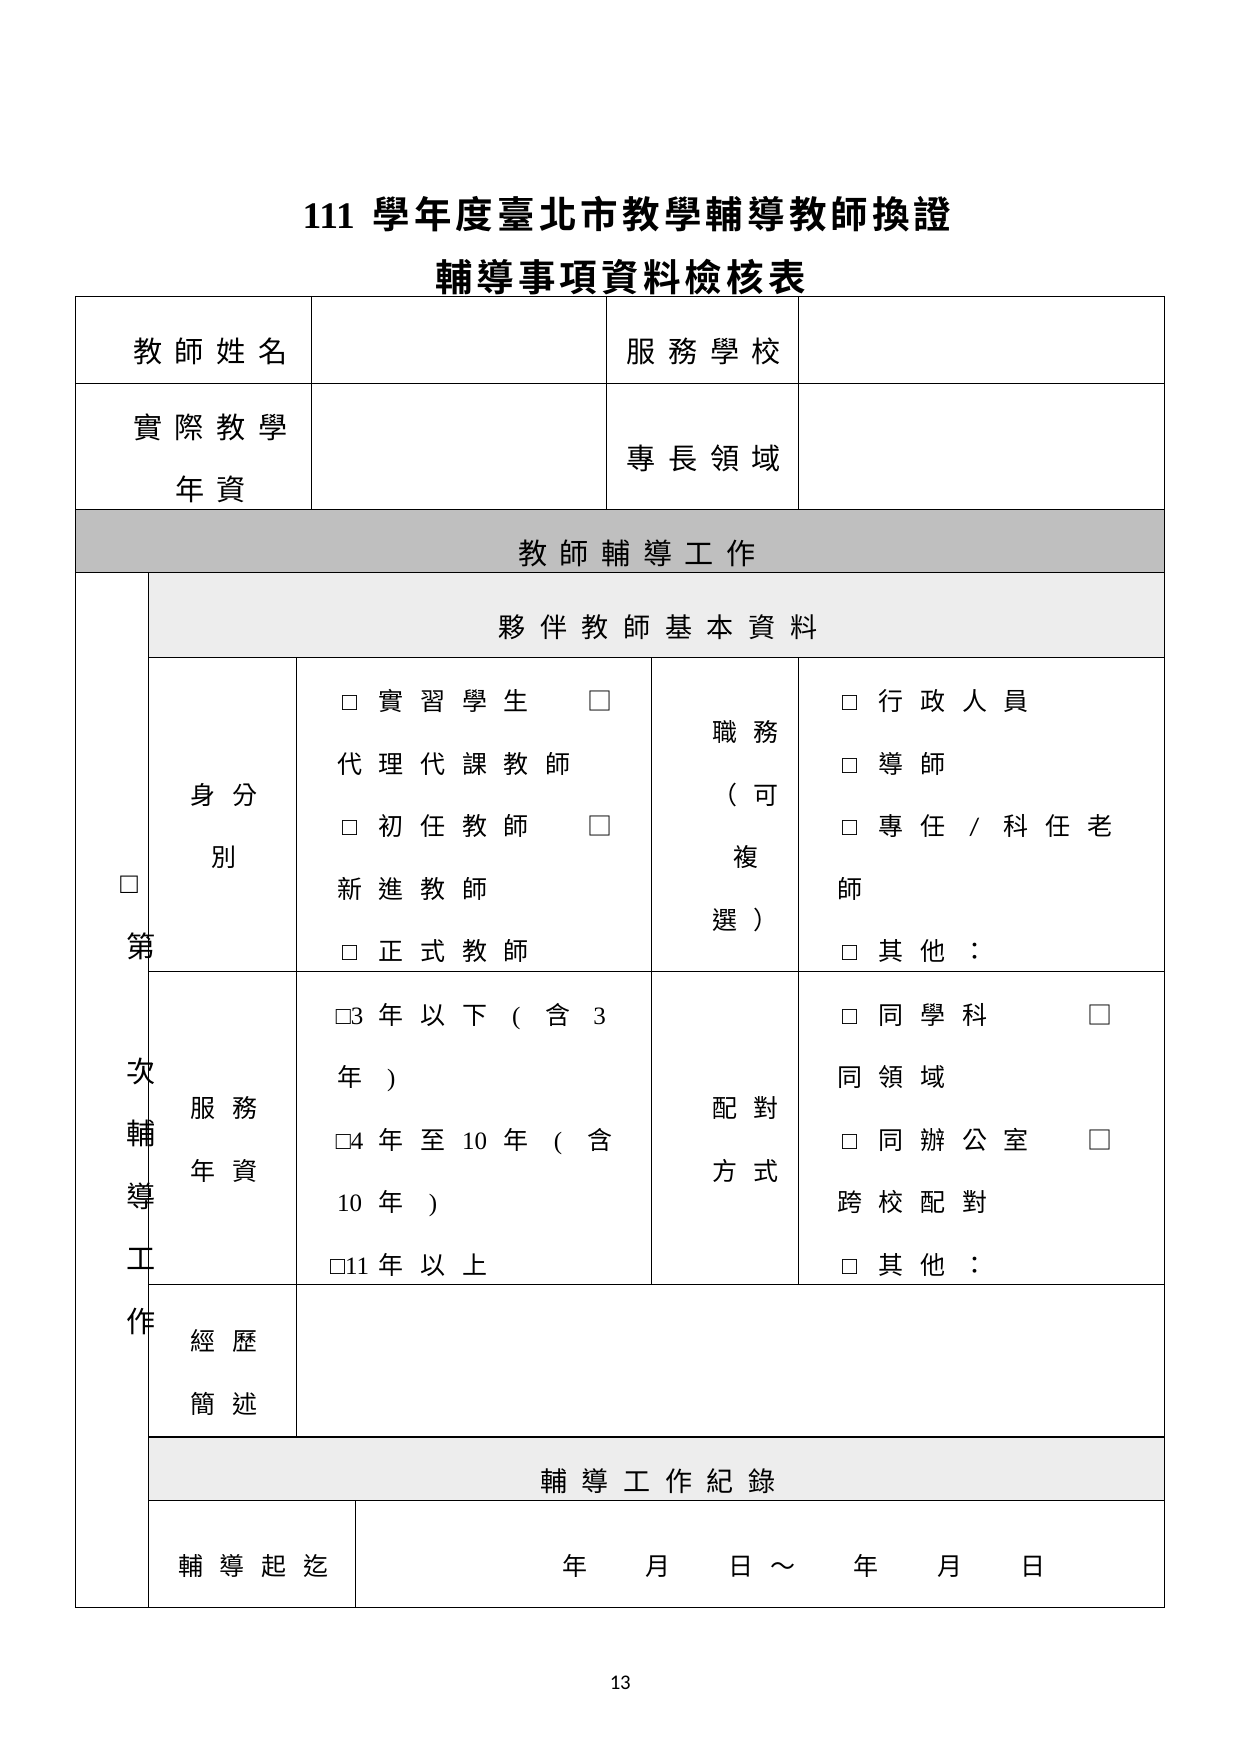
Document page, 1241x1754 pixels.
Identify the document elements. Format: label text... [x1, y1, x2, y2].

text 111學年度臺北市教學輔導教師換證 [78, 171, 1162, 233]
table_cell [297, 1285, 1164, 1436]
table_cell 實際教學年資 [76, 384, 311, 509]
table_cell 配對方式 [652, 972, 798, 1284]
table_cell □3年以下(含3年) □4年至10年(含10年) □11年以上 [297, 972, 651, 1284]
table_cell 年 月 日～ 年 月 日 [356, 1501, 1164, 1607]
table_cell 經歷簡述 [149, 1285, 296, 1436]
table_header 服務學校 [607, 297, 798, 383]
table_header 教師姓名 [76, 297, 311, 383]
table_cell [312, 384, 606, 509]
table_cell □實習學生 □代理代課教師 □初任教師 □新進教師 □正式教師 [297, 658, 651, 971]
table_cell □第 次輔導工作 [76, 573, 148, 1607]
table_cell [799, 384, 1164, 509]
table_cell □同學科 □同領域 □同辦公室 □跨校配對 □其他： [799, 972, 1164, 1284]
table_cell 服務年資 [149, 972, 296, 1284]
table_cell 輔導起迄 [149, 1501, 355, 1607]
table_cell 專長領域 [607, 384, 798, 509]
table_header [312, 297, 606, 383]
table_cell 輔導工作紀錄 [149, 1438, 1164, 1500]
table_cell □行政人員 □導師 □專任/科任老師 □其他： [799, 658, 1164, 971]
text 輔導事項資料檢核表 [78, 233, 1162, 296]
table_cell 職務 （可複選） [652, 658, 798, 971]
table_cell 身分別 [149, 658, 296, 971]
table_cell 夥伴教師基本資料 [149, 573, 1164, 657]
table_header [799, 297, 1164, 383]
table_cell 教師輔導工作 [76, 510, 1164, 572]
